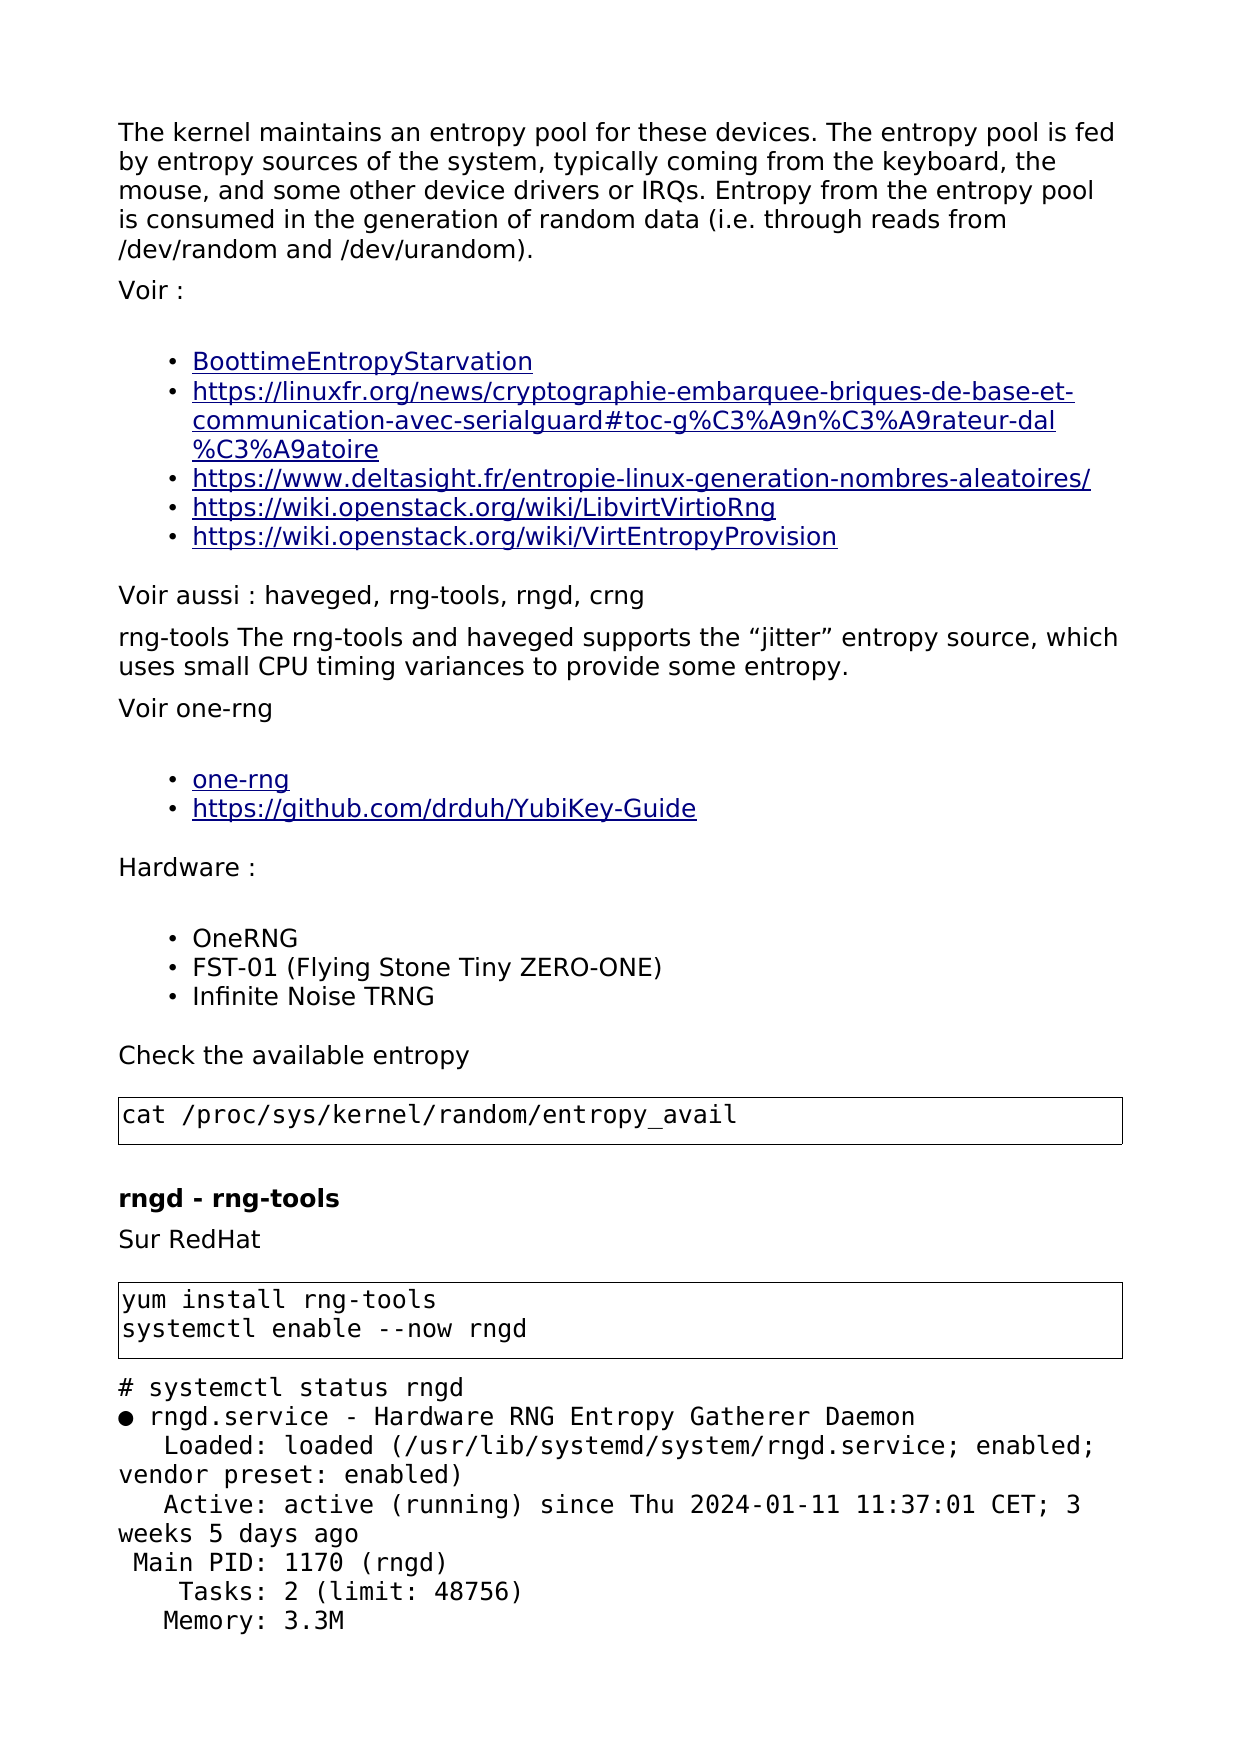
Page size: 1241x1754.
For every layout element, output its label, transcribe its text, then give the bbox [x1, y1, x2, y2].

list Infinite Noise TRNG [177, 982, 1122, 1011]
list FST-01 (Flying Stone Tiny ZERO-ONE) [177, 953, 1122, 982]
list https://www.deltasight.fr/entropie-linux-generation-nombres-aleatoires/ [177, 464, 1122, 493]
list https://linuxfr.org/news/cryptographie-embarquee-briques-de-base-et-communication-avec-serialguard#toc-g%C3%A9n%C3%A9rateur-dal%C3%A9atoire [177, 377, 1122, 464]
text Check the available entropy [118, 1041, 1122, 1070]
table_header yum install rng-tools systemctl enable --now rngd [119, 1283, 1122, 1358]
text Voir one-rng [118, 694, 1122, 723]
text Voir : [118, 276, 1122, 306]
list BoottimeEntropyStarvation [177, 348, 1122, 377]
text Hardware : [118, 853, 1122, 882]
list https://github.com/drduh/YubiKey-Guide [177, 794, 1122, 823]
list OneRNG [177, 924, 1122, 953]
list https://wiki.openstack.org/wiki/VirtEntropyProvision [177, 523, 1122, 552]
text Sur RedHat [118, 1226, 1122, 1255]
subtitle rngd - rng-tools [118, 1184, 1122, 1213]
list one-rng [177, 765, 1122, 794]
text rng-tools The rng-tools and haveged supports the “jitter” entropy source, which uses small CPU timing variances to provide some entropy. [118, 623, 1122, 681]
table_header cat /proc/sys/kernel/random/entropy_avail [119, 1098, 1122, 1144]
text Voir aussi : haveged, rng-tools, rngd, crng [118, 581, 1122, 610]
text # systemctl status rngd ● rngd.service - Hardware RNG Entropy Gatherer Daemon Loaded: loaded (/usr/lib/systemd/system/rngd.service; enabled; vendor preset: enabled) Active: active (running) since Thu 2024-01-11 11:37:01 CET; 3 weeks 5 days ago Main PID: 1170 (rngd) Tasks: 2 (limit: 48756) Memory: 3.3M [118, 1373, 1122, 1636]
text The kernel maintains an entropy pool for these devices. The entropy pool is fed by entropy sources of the system, typically coming from the keyboard, the mouse, and some other device drivers or IRQs. Entropy from the entropy pool is consumed in the generation of random data (i.e. through reads from /dev/random and /dev/urandom). [118, 118, 1122, 264]
list https://wiki.openstack.org/wiki/LibvirtVirtioRng [177, 493, 1122, 523]
